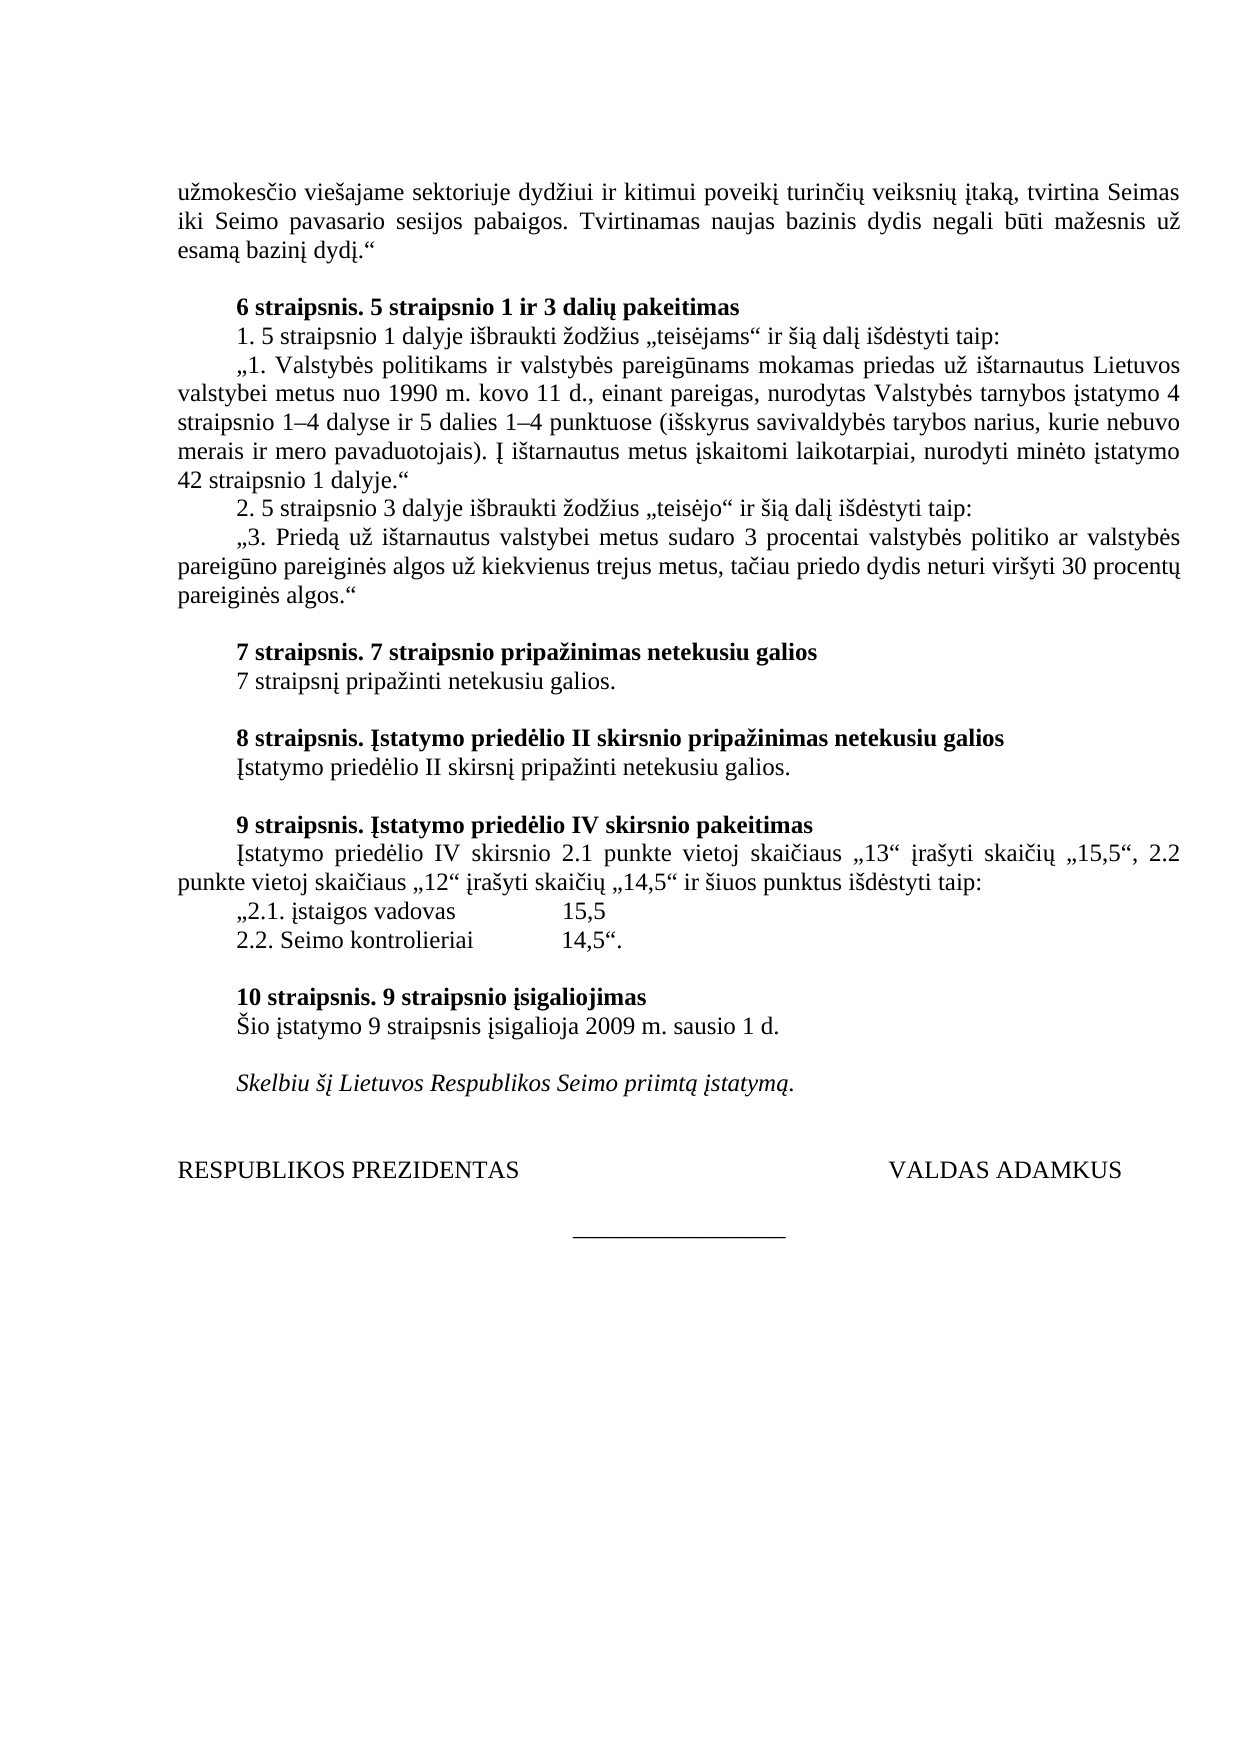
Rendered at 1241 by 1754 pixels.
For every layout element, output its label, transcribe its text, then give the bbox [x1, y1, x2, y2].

text Įstatymo priedėlio IV skirsnio 2.1 punkte vietoj skaičiaus „13“ įrašyti skaičių „15,5“, 2.2 punkte vietoj skaičiaus „12“ įrašyti skaičių „14,5“ ir šiuos punktus išdėstyti taip: [177, 838, 1181, 896]
text „2.1. įstaigos vadovas 15,5 [177, 896, 1181, 925]
text 2.2. Seimo kontrolieriai 14,5“. [177, 925, 1181, 953]
text 8 straipsnis. Įstatymo priedėlio II skirsnio pripažinimas netekusiu galios [177, 723, 1181, 752]
text 1. 5 straipsnio 1 dalyje išbraukti žodžius „teisėjams“ ir šią dalį išdėstyti taip: [177, 321, 1181, 350]
text 7 straipsnį pripažinti netekusiu galios. [177, 666, 1181, 695]
text užmokesčio viešajame sektoriuje dydžiui ir kitimui poveikį turinčių veiksnių įtaką, tvirtina Seimas iki Seimo pavasario sesijos pabaigos. Tvirtinamas naujas bazinis dydis negali būti mažesnis už esamą bazinį dydį.“ [177, 177, 1181, 263]
text _________________ [177, 1212, 1181, 1241]
text 7 straipsnis. 7 straipsnio pripažinimas netekusiu galios [177, 637, 1181, 666]
text RESPUBLIKOS PREZIDENTAS VALDAS ADAMKUS [177, 1155, 1181, 1183]
text 9 straipsnis. Įstatymo priedėlio IV skirsnio pakeitimas [177, 810, 1181, 838]
text „1. Valstybės politikams ir valstybės pareigūnams mokamas priedas už ištarnautus Lietuvos valstybei metus nuo 1990 m. kovo 11 d., einant pareigas, nurodytas Valstybės tarnybos įstatymo 4 straipsnio 1–4 dalyse ir 5 dalies 1–4 punktuose (išskyrus savivaldybės tarybos narius, kurie nebuvo merais ir mero pavaduotojais). Į ištarnautus metus įskaitomi laikotarpiai, nurodyti minėto įstatymo 42 straipsnio 1 dalyje.“ [177, 350, 1181, 493]
text Įstatymo priedėlio II skirsnį pripažinti netekusiu galios. [177, 752, 1181, 781]
text 10 straipsnis. 9 straipsnio įsigaliojimas [177, 982, 1181, 1011]
text 2. 5 straipsnio 3 dalyje išbraukti žodžius „teisėjo“ ir šią dalį išdėstyti taip: [177, 493, 1181, 522]
text Šio įstatymo 9 straipsnis įsigalioja 2009 m. sausio 1 d. [177, 1011, 1181, 1040]
text Skelbiu šį Lietuvos Respublikos Seimo priimtą įstatymą. [177, 1068, 1181, 1097]
text 6 straipsnis. 5 straipsnio 1 ir 3 dalių pakeitimas [177, 292, 1181, 321]
text „3. Priedą už ištarnautus valstybei metus sudaro 3 procentai valstybės politiko ar valstybės pareigūno pareiginės algos už kiekvienus trejus metus, tačiau priedo dydis neturi viršyti 30 procentų pareiginės algos.“ [177, 522, 1181, 608]
